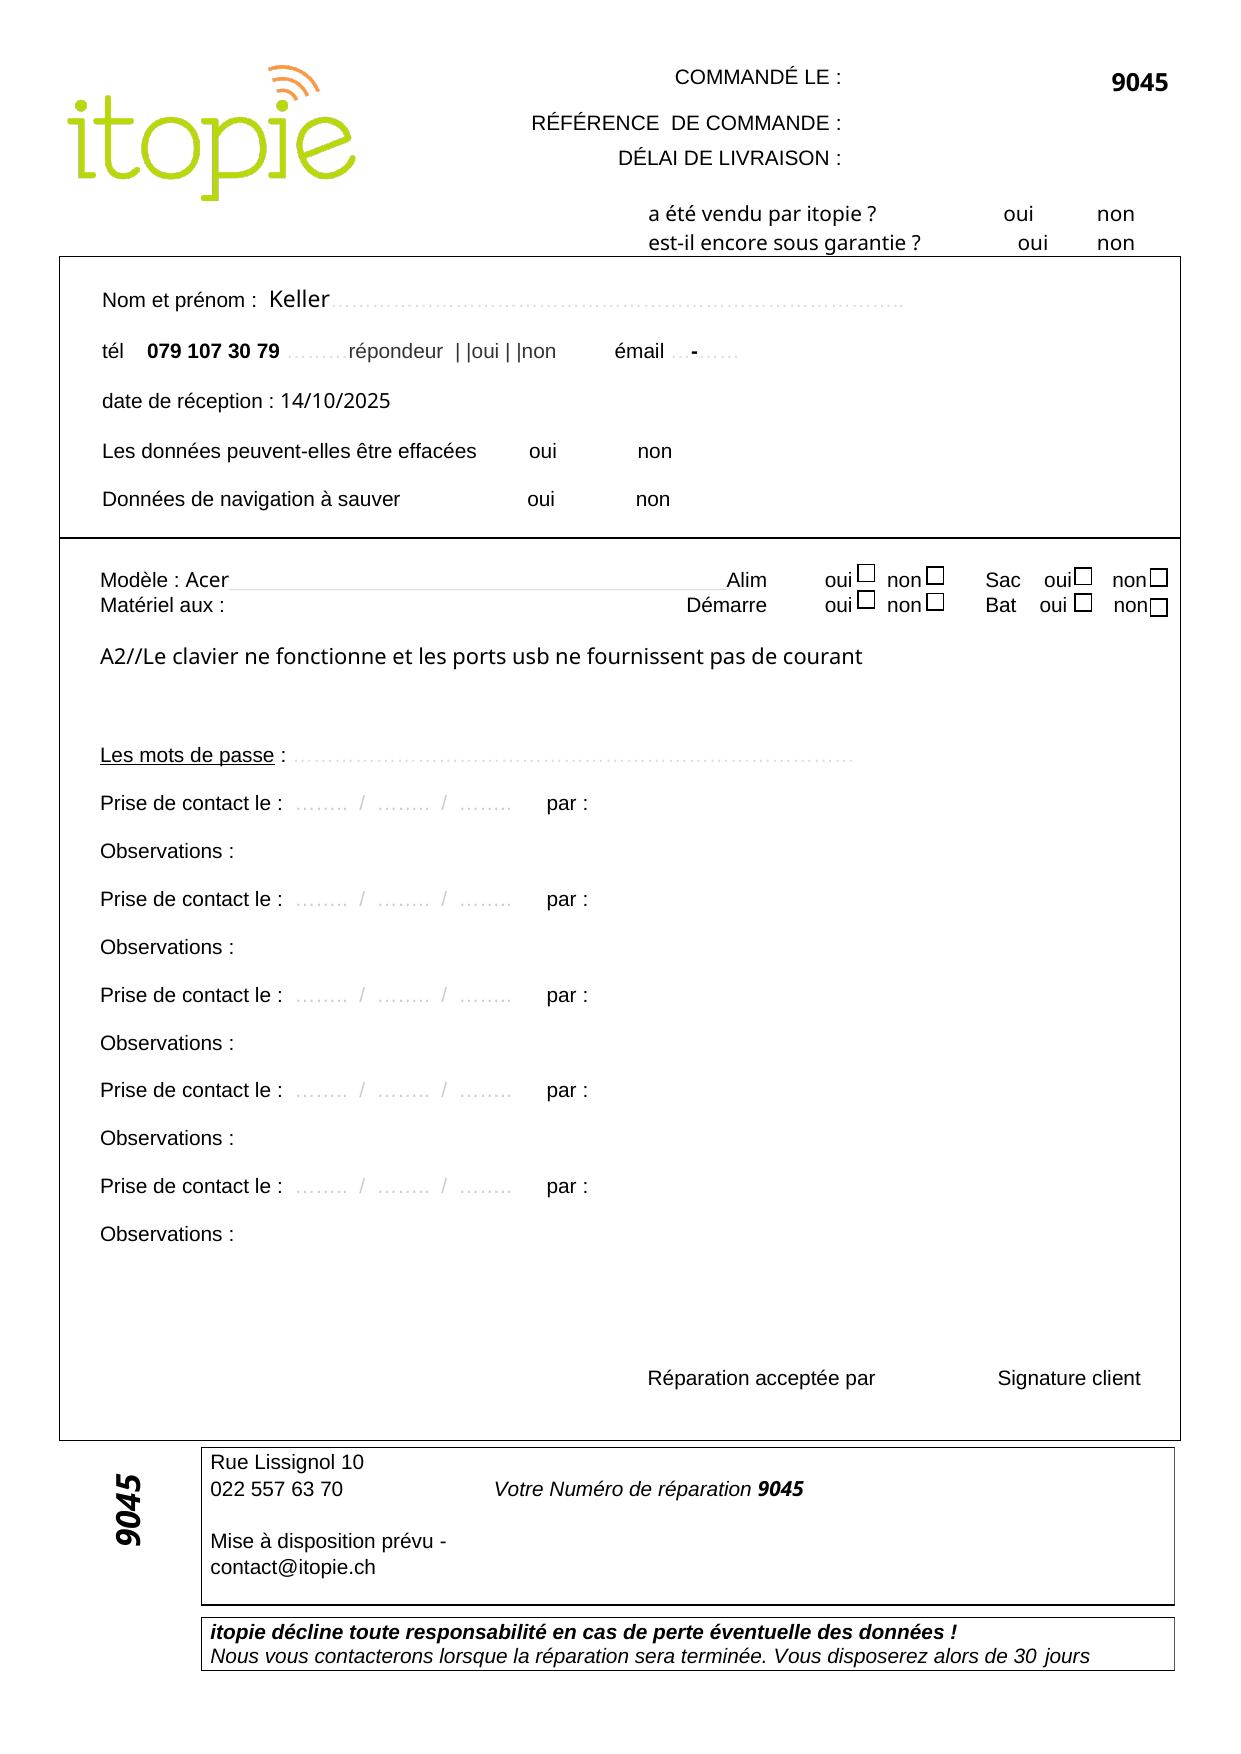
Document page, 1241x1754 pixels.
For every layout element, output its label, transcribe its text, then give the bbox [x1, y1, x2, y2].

text Prise de contact le : …….. / …….. / …….. par : [60, 1075, 1180, 1102]
text Prise de contact le : …….. / …….. / …….. par : [60, 788, 1180, 815]
text Données de navigation à sauver oui non [60, 484, 1180, 511]
text Modèle : Acer Alim oui non Sac oui non [948, 562, 1180, 590]
table_cell [847, 140, 1180, 175]
text A2//Le clavier ne fonctionne et les ports usb ne fournissent pas de courant [60, 638, 1180, 671]
table_cell DÉLAI DE LIVRAISON : [490, 140, 847, 175]
text Observations : [60, 836, 1180, 863]
text Prise de contact le : …….. / …….. / …….. par : [60, 1171, 1180, 1198]
text Observations : [60, 931, 1180, 958]
text Matériel aux : Démarre oui non Bat oui non [60, 590, 1180, 617]
text Observations : [60, 1123, 1180, 1150]
text Observations : [60, 1027, 1180, 1054]
picture [67, 65, 356, 201]
table_header 9045 [847, 59, 1180, 104]
text date de réception : 14/10/2025 [60, 383, 1180, 415]
table_cell RÉFÉRENCE DE COMMANDE : [490, 105, 847, 140]
text Modèle : Acer Alim oui non Sac oui non [60, 562, 856, 590]
table_header COMMANDÉ LE : [490, 59, 847, 104]
text Prise de contact le : …….. / …….. / …….. par : [60, 979, 1180, 1006]
text Prise de contact le : …….. / …….. / …….. par : [60, 883, 1180, 911]
table_header 9045 [59, 1441, 195, 1677]
table_cell [847, 105, 1180, 140]
text Observations : [60, 1219, 1180, 1246]
text Modèle : Acer Alim oui non Sac oui non [879, 562, 925, 590]
table_header Rue Lissignol 10 022 557 63 70 Votre Numéro de réparation 9045 Mise à disposition prévu - contact@itopie.ch [195, 1441, 1180, 1611]
text Réparation acceptée par Signature client [60, 1363, 1180, 1390]
text a été vendu par itopie ? oui non [59, 199, 1181, 228]
text tél 079 107 30 79 ………répondeur | |oui | |non émail …-…… [60, 335, 1180, 362]
table_cell itopie décline toute responsabilité en cas de perte éventuelle des données ! Nous vous contacterons lorsque la réparation sera terminée. Vous disposerez alors de 30 jours [195, 1611, 1180, 1677]
text Nom et prénom : Keller……………………………………………………………………….. [60, 280, 1180, 314]
text est-il encore sous garantie ? oui non [59, 228, 1181, 256]
text Les données peuvent-elles être effacées oui non [60, 436, 1180, 463]
text Les mots de passe : ……………………………………………………………………… [60, 740, 1180, 767]
